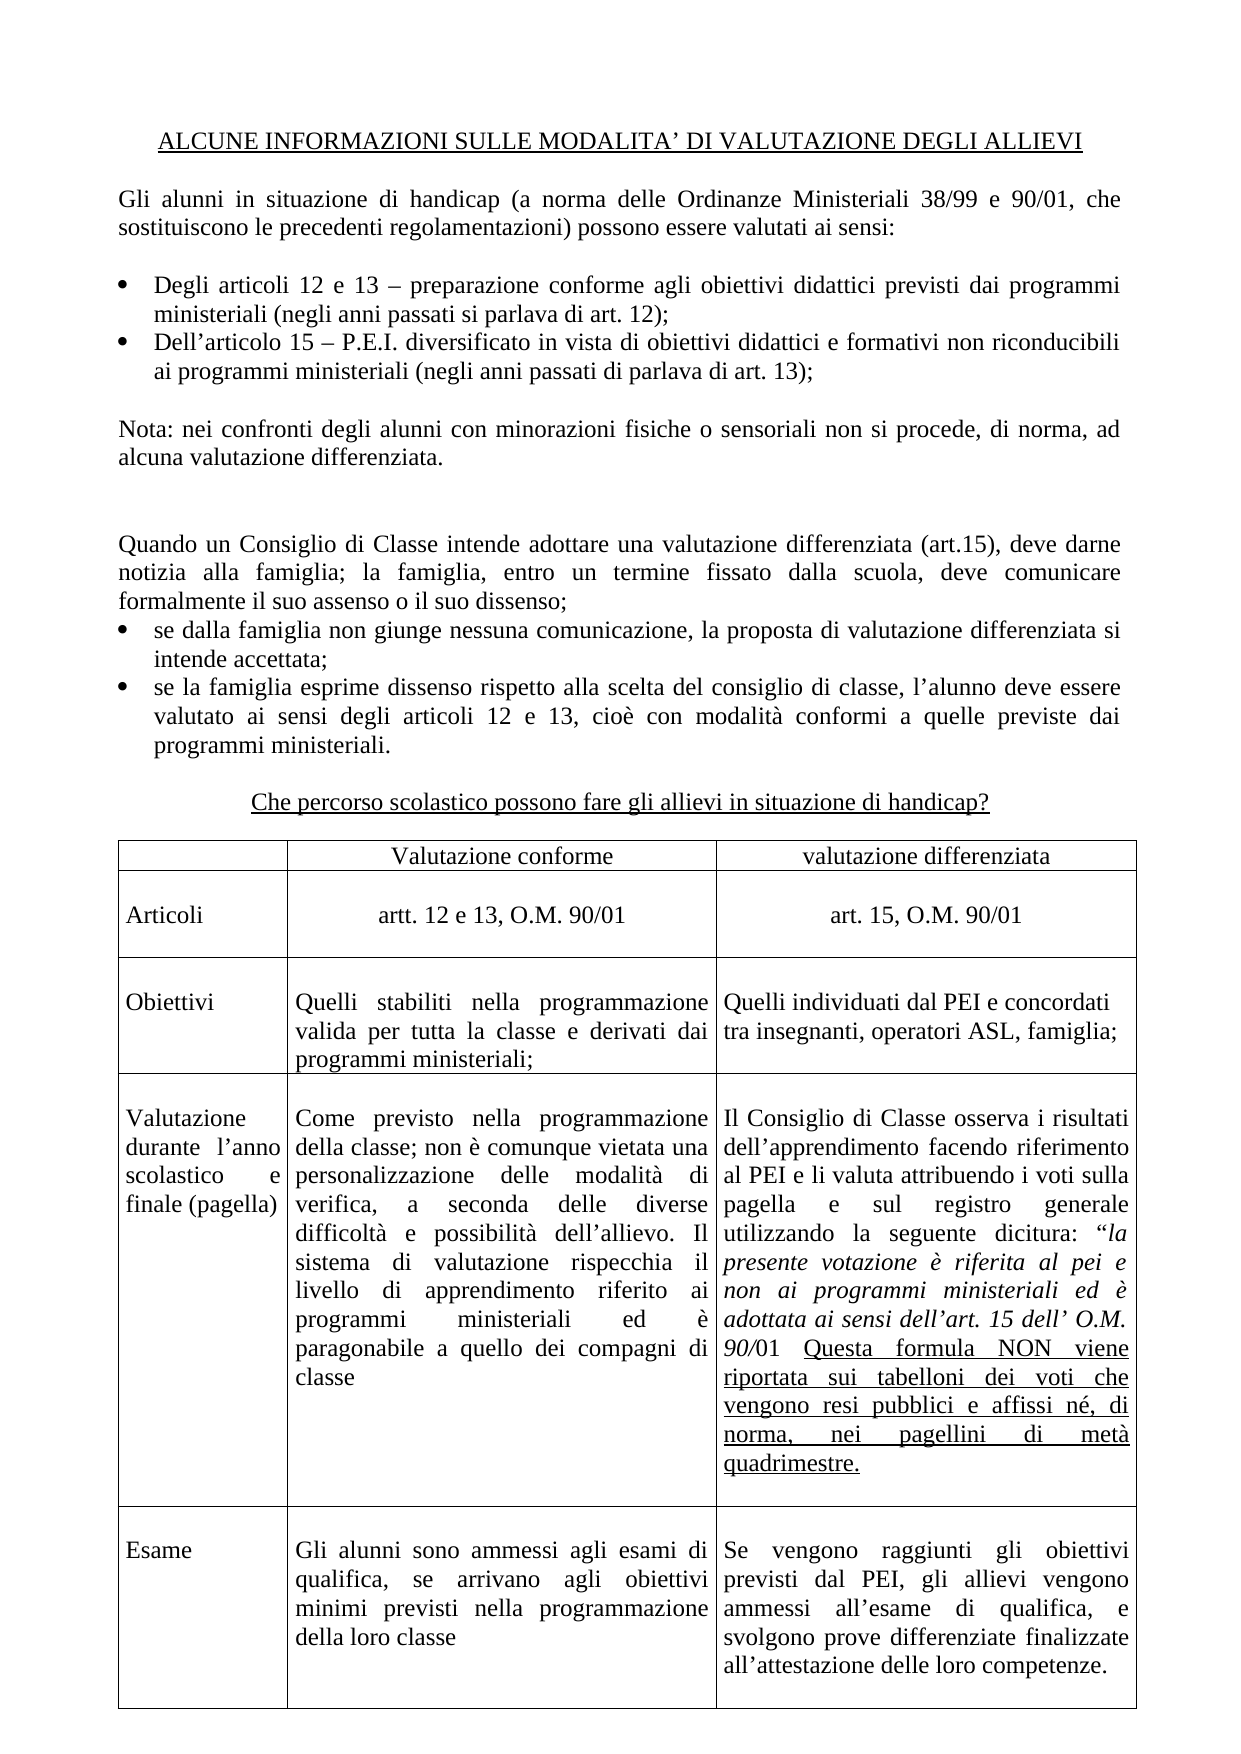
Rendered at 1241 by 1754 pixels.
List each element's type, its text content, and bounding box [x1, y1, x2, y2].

list se la famiglia esprime dissenso rispetto alla scelta del consiglio di classe, l’alunno deve essere valutato ai sensi degli articoli 12 e 13, cioè con modalità conformi a quelle previste dai programmi ministeriali. [118, 672, 1122, 759]
table_cell Esame [119, 1507, 287, 1708]
table_cell Obiettivi [119, 958, 287, 1073]
table_cell Il Consiglio di Classe osserva i risultati dell’apprendimento facendo riferimento al PEI e li valuta attribuendo i voti sulla pagella e sul registro generale utilizzando la seguente dicitura: “la presente votazione è riferita al pei e non ai programmi ministeriali ed è adottata ai sensi dell’art. 15 dell’ O.M. 90/01 Questa formula NON viene riportata sui tabelloni dei voti che vengono resi pubblici e affissi né, di norma, nei pagellini di metà quadrimestre. [717, 1074, 1136, 1506]
table_cell Come previsto nella programmazione della classe; non è comunque vietata una personalizzazione delle modalità di verifica, a seconda delle diverse difficoltà e possibilità dell’allievo. Il sistema di valutazione rispecchia il livello di apprendimento riferito ai programmi ministeriali ed è paragonabile a quello dei compagni di classe [288, 1074, 716, 1506]
table_cell Se vengono raggiunti gli obiettivi previsti dal PEI, gli allievi vengono ammessi all’esame di qualifica, e svolgono prove differenziate finalizzate all’attestazione delle loro competenze. [717, 1507, 1136, 1708]
table_cell Quelli individuati dal PEI e concordati tra insegnanti, operatori ASL, famiglia; [717, 958, 1136, 1073]
list Degli articoli 12 e 13 – preparazione conforme agli obiettivi didattici previsti dai programmi ministeriali (negli anni passati si parlava di art. 12); [118, 270, 1122, 327]
text Gli alunni in situazione di handicap (a norma delle Ordinanze Ministeriali 38/99 e 90/01, che sostituiscono le precedenti regolamentazioni) possono essere valutati ai sensi: [118, 184, 1122, 241]
table_cell art. 15, O.M. 90/01 [717, 871, 1136, 957]
list se dalla famiglia non giunge nessuna comunicazione, la proposta di valutazione differenziata si intende accettata; [118, 615, 1122, 672]
subtitle ALCUNE INFORMAZIONI SULLE MODALITA’ DI VALUTAZIONE DEGLI ALLIEVI [118, 126, 1122, 155]
table_header [119, 841, 287, 870]
table_cell Gli alunni sono ammessi agli esami di qualifica, se arrivano agli obiettivi minimi previsti nella programmazione della loro classe [288, 1507, 716, 1708]
subtitle Che percorso scolastico possono fare gli allievi in situazione di handicap? [118, 787, 1122, 816]
table_cell Quelli stabiliti nella programmazione valida per tutta la classe e derivati dai programmi ministeriali; [288, 958, 716, 1073]
table_header valutazione differenziata [717, 841, 1136, 870]
list Dell’articolo 15 – P.E.I. diversificato in vista di obiettivi didattici e formativi non riconducibili ai programmi ministeriali (negli anni passati di parlava di art. 13); [118, 327, 1122, 385]
table_cell artt. 12 e 13, O.M. 90/01 [288, 871, 716, 957]
table_cell Valutazione durante l’anno scolastico e finale (pagella) [119, 1074, 287, 1506]
text Quando un Consiglio di Classe intende adottare una valutazione differenziata (art.15), deve darne notizia alla famiglia; la famiglia, entro un termine fissato dalla scuola, deve comunicare formalmente il suo assenso o il suo dissenso; [118, 529, 1122, 615]
table_cell Articoli [119, 871, 287, 957]
table_header Valutazione conforme [288, 841, 716, 870]
text Nota: nei confronti degli alunni con minorazioni fisiche o sensoriali non si procede, di norma, ad alcuna valutazione differenziata. [118, 414, 1122, 471]
